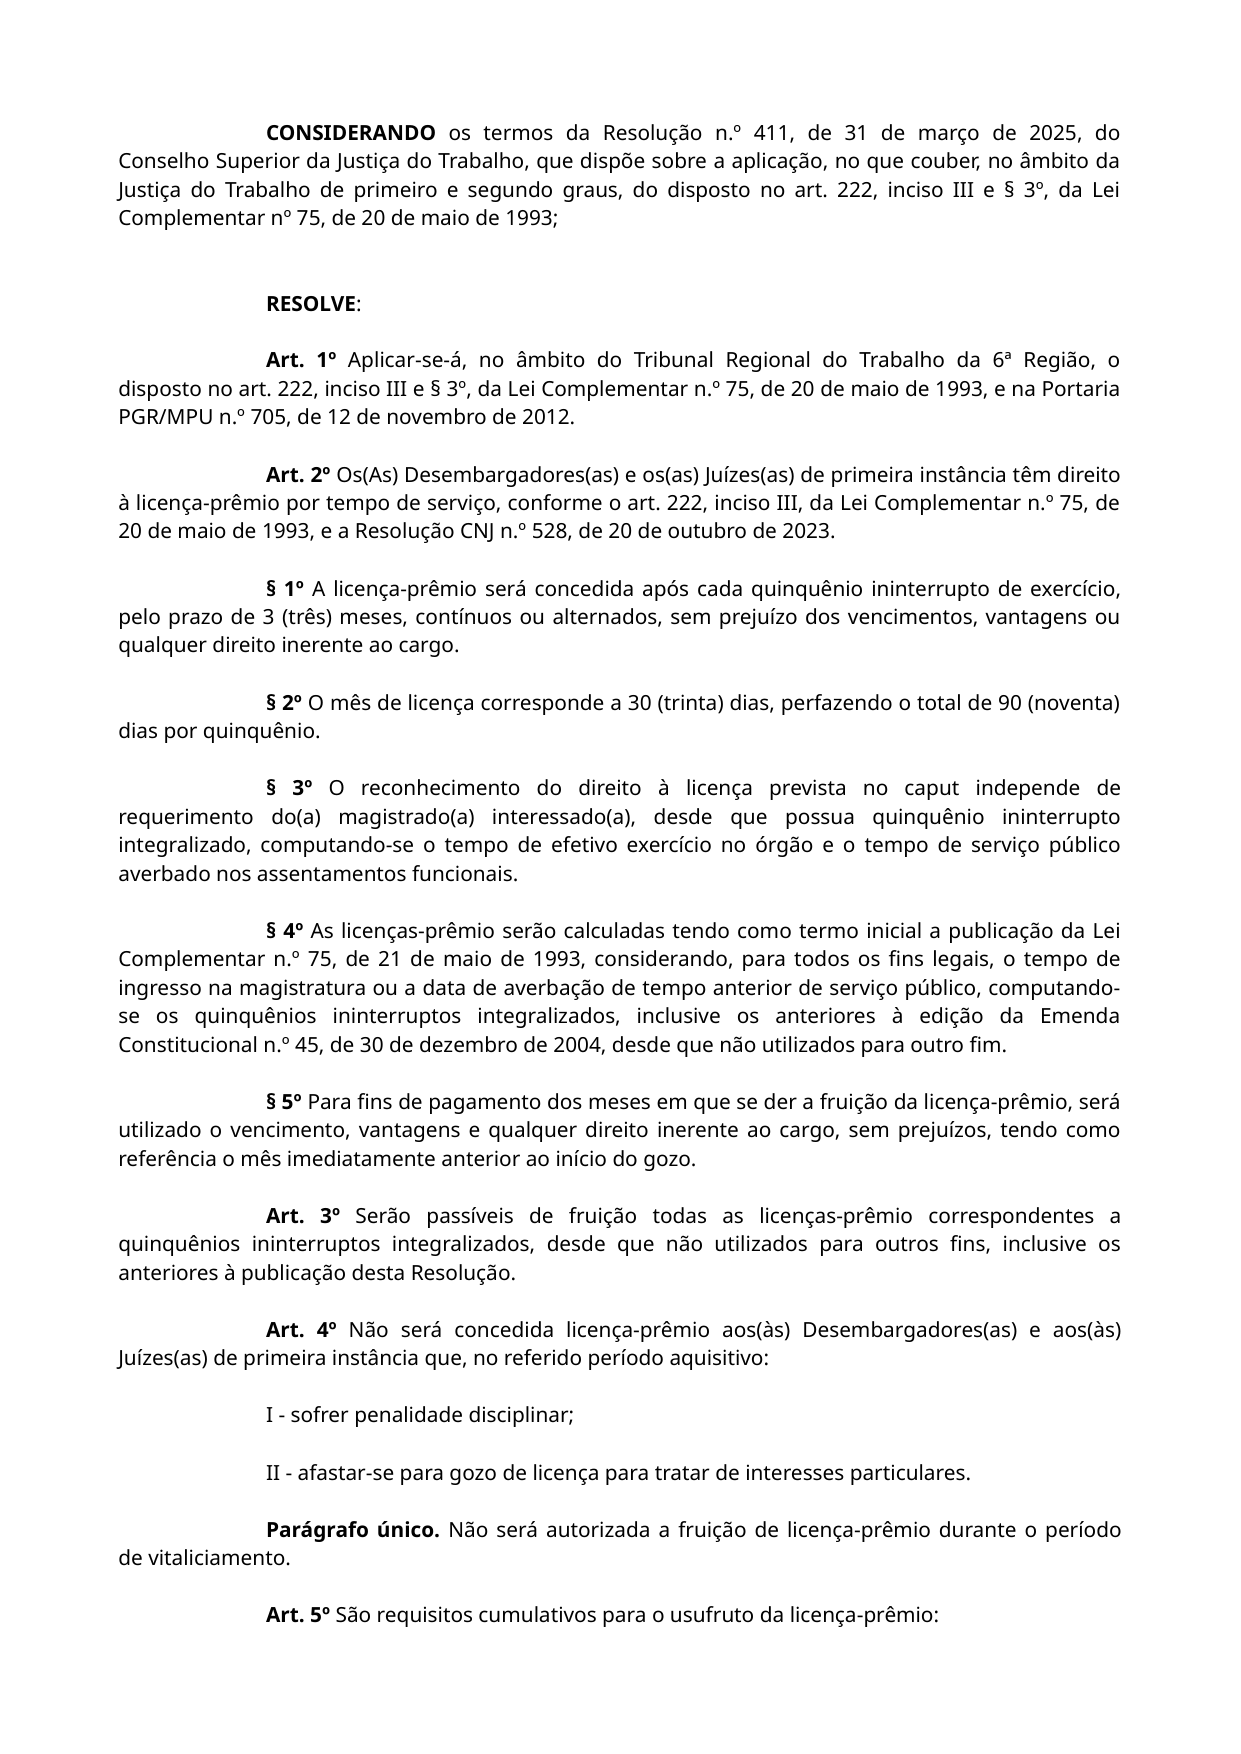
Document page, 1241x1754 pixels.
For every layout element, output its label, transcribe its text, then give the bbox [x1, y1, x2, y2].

subtitle II - afastar-se para gozo de licença para tratar de interesses particulares. [118, 1458, 1122, 1486]
subtitle Art. 5º São requisitos cumulativos para o usufruto da licença-prêmio: [118, 1601, 1122, 1629]
subtitle I - sofrer penalidade disciplinar; [118, 1401, 1122, 1429]
subtitle Art. 3º Serão passíveis de fruição todas as licenças-prêmio correspondentes a quinquênios ininterruptos integralizados, desde que não utilizados para outros fins, inclusive os anteriores à publicação desta Resolução. [118, 1201, 1122, 1286]
subtitle Art. 4º Não será concedida licença-prêmio aos(às) Desembargadores(as) e aos(às) Juízes(as) de primeira instância que, no referido período aquisitivo: [118, 1315, 1122, 1372]
subtitle § 4º As licenças-prêmio serão calculadas tendo como termo inicial a publicação da Lei Complementar n.º 75, de 21 de maio de 1993, considerando, para todos os fins legais, o tempo de ingresso na magistratura ou a data de averbação de tempo anterior de serviço público, computando-se os quinquênios ininterruptos integralizados, inclusive os anteriores à edição da Emenda Constitucional n.º 45, de 30 de dezembro de 2004, desde que não utilizados para outro fim. [118, 916, 1122, 1058]
subtitle Parágrafo único. Não será autorizada a fruição de licença-prêmio durante o período de vitaliciamento. [118, 1515, 1122, 1572]
subtitle § 1º A licença-prêmio será concedida após cada quinquênio ininterrupto de exercício, pelo prazo de 3 (três) meses, contínuos ou alternados, sem prejuízo dos vencimentos, vantagens ou qualquer direito inerente ao cargo. [118, 574, 1122, 659]
subtitle RESOLVE: [118, 289, 1122, 317]
subtitle § 3º O reconhecimento do direito à licença prevista no caput independe de requerimento do(a) magistrado(a) interessado(a), desde que possua quinquênio ininterrupto integralizado, computando-se o tempo de efetivo exercício no órgão e o tempo de serviço público averbado nos assentamentos funcionais. [118, 773, 1122, 887]
subtitle Art. 2º Os(As) Desembargadores(as) e os(as) Juízes(as) de primeira instância têm direito à licença-prêmio por tempo de serviço, conforme o art. 222, inciso III, da Lei Complementar n.º 75, de 20 de maio de 1993, e a Resolução CNJ n.º 528, de 20 de outubro de 2023. [118, 460, 1122, 545]
subtitle Art. 1º Aplicar-se-á, no âmbito do Tribunal Regional do Trabalho da 6ª Região, o disposto no art. 222, inciso III e § 3º, da Lei Complementar n.º 75, de 20 de maio de 1993, e na Portaria PGR/MPU n.º 705, de 12 de novembro de 2012. [118, 346, 1122, 431]
subtitle § 2º O mês de licença corresponde a 30 (trinta) dias, perfazendo o total de 90 (noventa) dias por quinquênio. [118, 688, 1122, 745]
subtitle § 5º Para fins de pagamento dos meses em que se der a fruição da licença-prêmio, será utilizado o vencimento, vantagens e qualquer direito inerente ao cargo, sem prejuízos, tendo como referência o mês imediatamente anterior ao início do gozo. [118, 1087, 1122, 1172]
subtitle CONSIDERANDO os termos da Resolução n.º 411, de 31 de março de 2025, do Conselho Superior da Justiça do Trabalho, que dispõe sobre a aplicação, no que couber, no âmbito da Justiça do Trabalho de primeiro e segundo graus, do disposto no art. 222, inciso III e § 3º, da Lei Complementar nº 75, de 20 de maio de 1993; [118, 118, 1122, 232]
